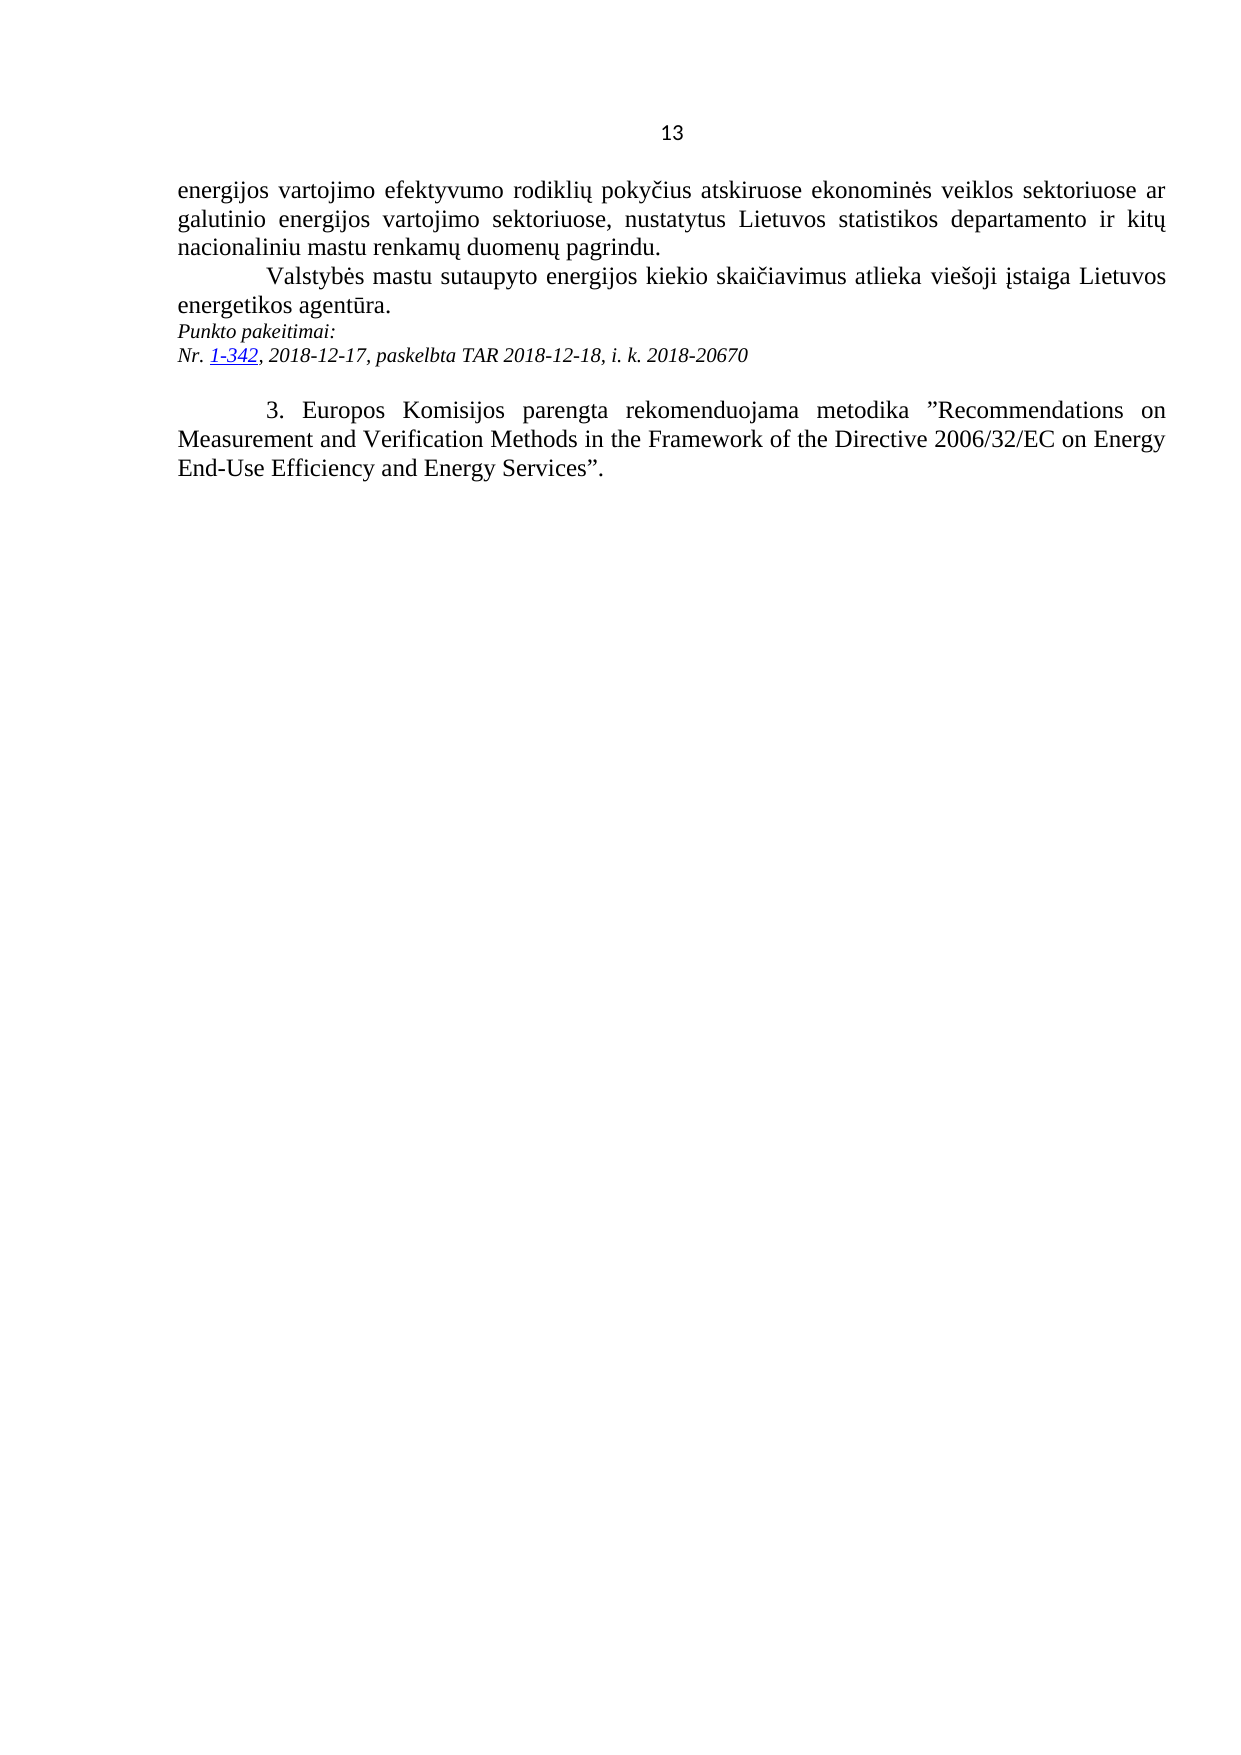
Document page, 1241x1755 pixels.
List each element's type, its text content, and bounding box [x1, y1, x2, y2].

text 3. Europos Komisijos parengta rekomenduojama metodika ”Recommendations on Measurement and Verification Methods in the Framework of the Directive 2006/32/EC on Energy End-Use Efficiency and Energy Services”. [177, 396, 1166, 482]
text Valstybės mastu sutaupyto energijos kiekio skaičiavimus atlieka viešoji įstaiga Lietuvos energetikos agentūra. [177, 261, 1166, 319]
text Punkto pakeitimai: [177, 319, 1166, 343]
text energijos vartojimo efektyvumo rodiklių pokyčius atskiruose ekonominės veiklos sektoriuose ar galutinio energijos vartojimo sektoriuose, nustatytus Lietuvos statistikos departamento ir kitų nacionaliniu mastu renkamų duomenų pagrindu. [177, 175, 1166, 261]
text Nr. 1-342, 2018-12-17, paskelbta TAR 2018-12-18, i. k. 2018-20670 [177, 343, 1166, 367]
